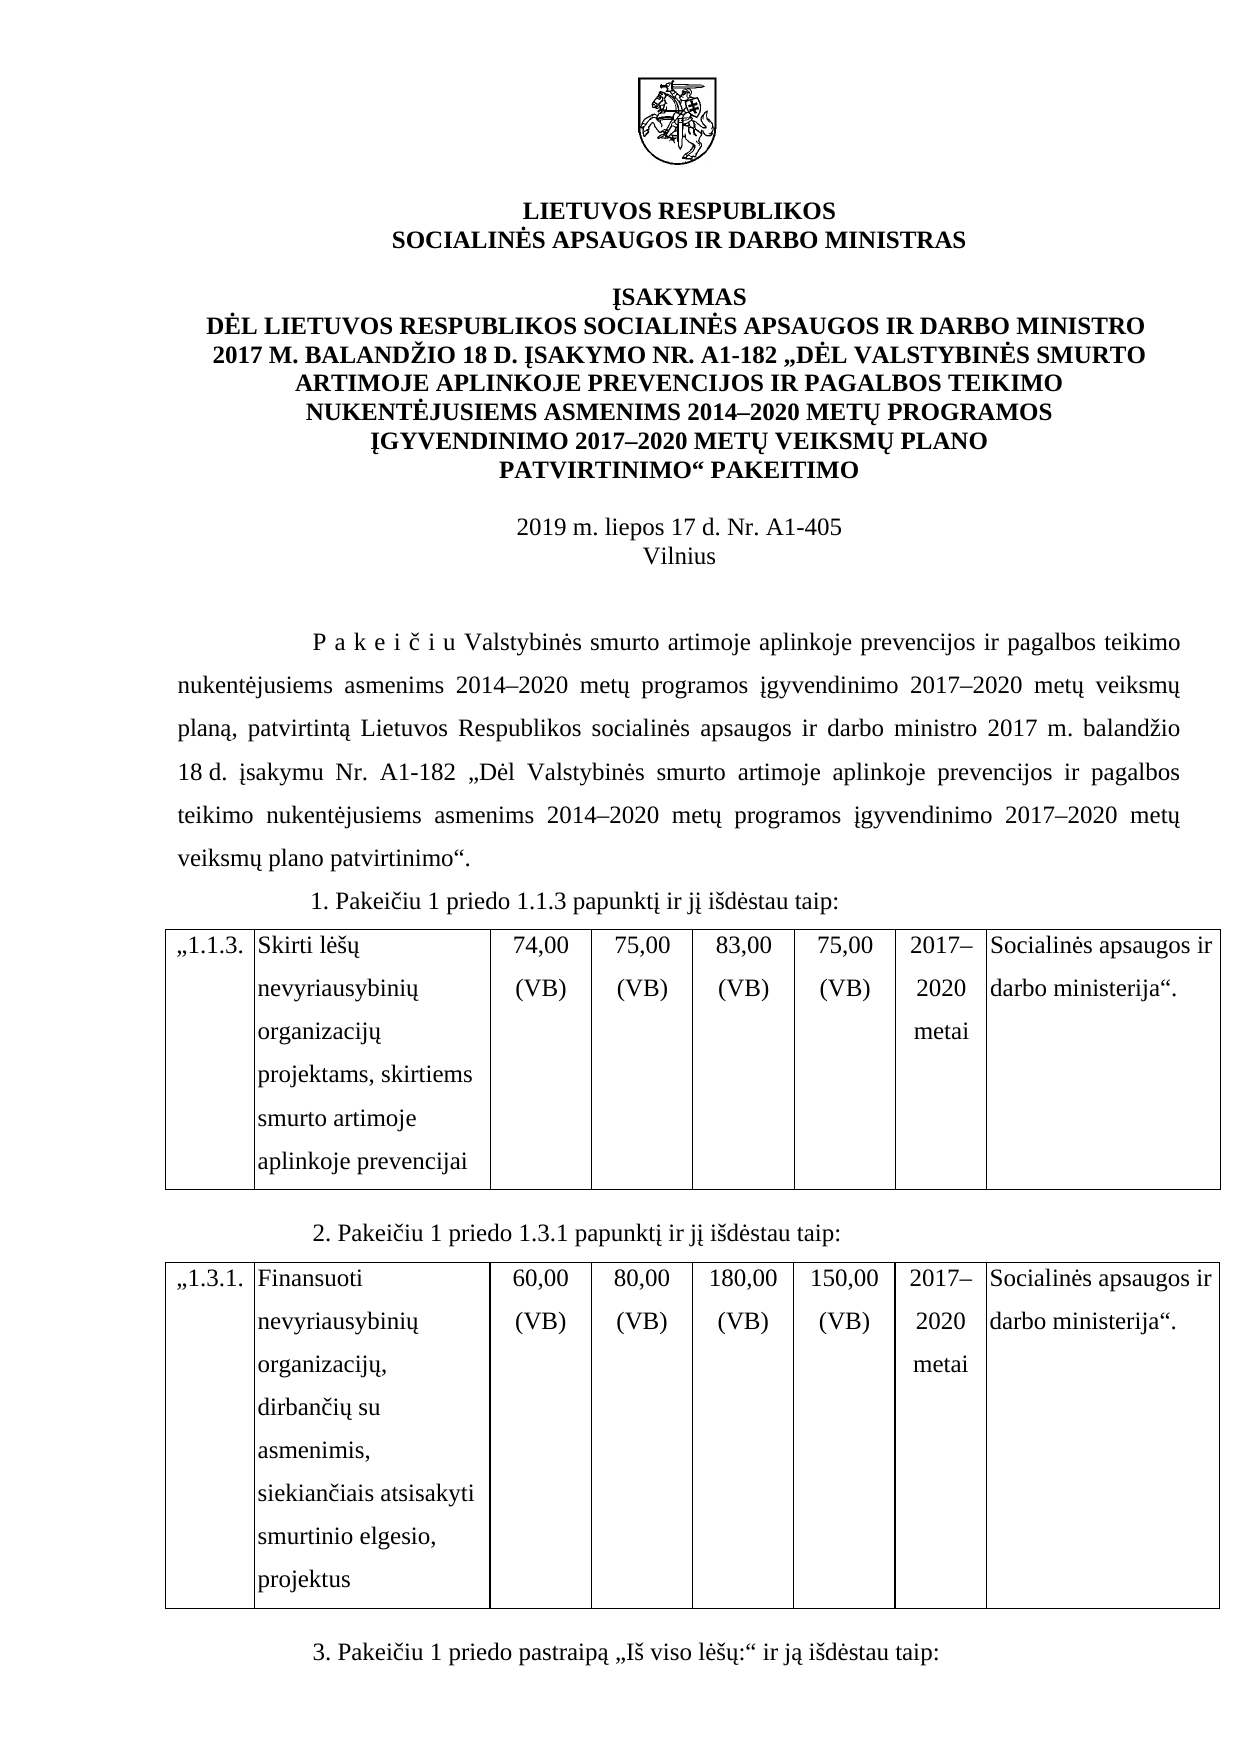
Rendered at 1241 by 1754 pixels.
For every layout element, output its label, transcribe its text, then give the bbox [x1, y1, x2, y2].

table_header 75,00 (VB) [795, 930, 895, 1189]
text DĖL LIETUVOS RESPUBLIKOS SOCIALINĖS APSAUGOS IR DARBO MINISTRO 2017 M. BALANDŽIO 18 D. ĮSAKYMO NR. A1-182 „DĖL VALSTYBINĖS SMURTO ARTIMOJE APLINKOJE PREVENCIJOS IR PAGALBOS TEIKIMO NUKENTĖJUSIEMS ASMENIMS 2014–2020 METŲ PROGRAMOS ĮGYVENDINIMO 2017–2020 METŲ VEIKSMŲ PLANO PATVIRTINIMO“ PAKEITIMO [177, 311, 1181, 483]
table_header 150,00 (VB) [794, 1263, 894, 1608]
table_header Finansuoti nevyriausybinių organizacijų, dirbančių su asmenimis, siekiančiais atsisakyti smurtinio elgesio, projektus [255, 1263, 489, 1608]
table_header 75,00 (VB) [592, 930, 692, 1189]
text Vilnius [177, 541, 1181, 570]
text 1. Pakeičiu 1 priedo 1.1.3 papunktį ir jį išdėstau taip: [310, 886, 1181, 915]
table_header 80,00 (VB) [592, 1263, 692, 1608]
text 2. Pakeičiu 1 priedo 1.3.1 papunktį ir jį išdėstau taip: [177, 1218, 1181, 1247]
text 2019 m. liepos 17 d. Nr. A1-405 [177, 512, 1181, 541]
text SOCIALINĖS APSAUGOS IR DARBO MINISTRAS [177, 225, 1181, 253]
table_header 74,00 (VB) [491, 930, 591, 1189]
text ĮSAKYMAS [177, 282, 1181, 311]
table_header 83,00 (VB) [693, 930, 794, 1189]
table_header Socialinės apsaugos ir darbo ministerija“. [987, 1263, 1219, 1608]
text P a k e i č i u Valstybinės smurto artimoje aplinkoje prevencijos ir pagalbos teikimo nukentėjusiems asmenims 2014–2020 metų programos įgyvendinimo 2017–2020 metų veiksmų planą, patvirtintą Lietuvos Respublikos socialinės apsaugos ir darbo ministro 2017 m. balandžio 18 d. įsakymu Nr. A1-182 „Dėl Valstybinės smurto artimoje aplinkoje prevencijos ir pagalbos teikimo nukentėjusiems asmenims 2014–2020 metų programos įgyvendinimo 2017–2020 metų veiksmų plano patvirtinimo“. [177, 627, 1181, 872]
text LIETUVOS RESPUBLIKOS [177, 196, 1181, 225]
table_header „1.1.3. [166, 930, 254, 1189]
table_header Socialinės apsaugos ir darbo ministerija“. [987, 930, 1220, 1189]
table_header 60,00 (VB) [491, 1263, 591, 1608]
table_header „1.3.1. [166, 1263, 254, 1608]
table_header 2017–2020 metai [896, 1263, 986, 1608]
table_header Skirti lėšų nevyriausybinių organizacijų projektams, skirtiems smurto artimoje aplinkoje prevencijai [255, 930, 490, 1189]
text 3. Pakeičiu 1 priedo pastraipą „Iš viso lėšų:“ ir ją išdėstau taip: [177, 1637, 1181, 1666]
table_header 2017–2020 metai [896, 930, 986, 1189]
table_header 180,00 (VB) [693, 1263, 793, 1608]
